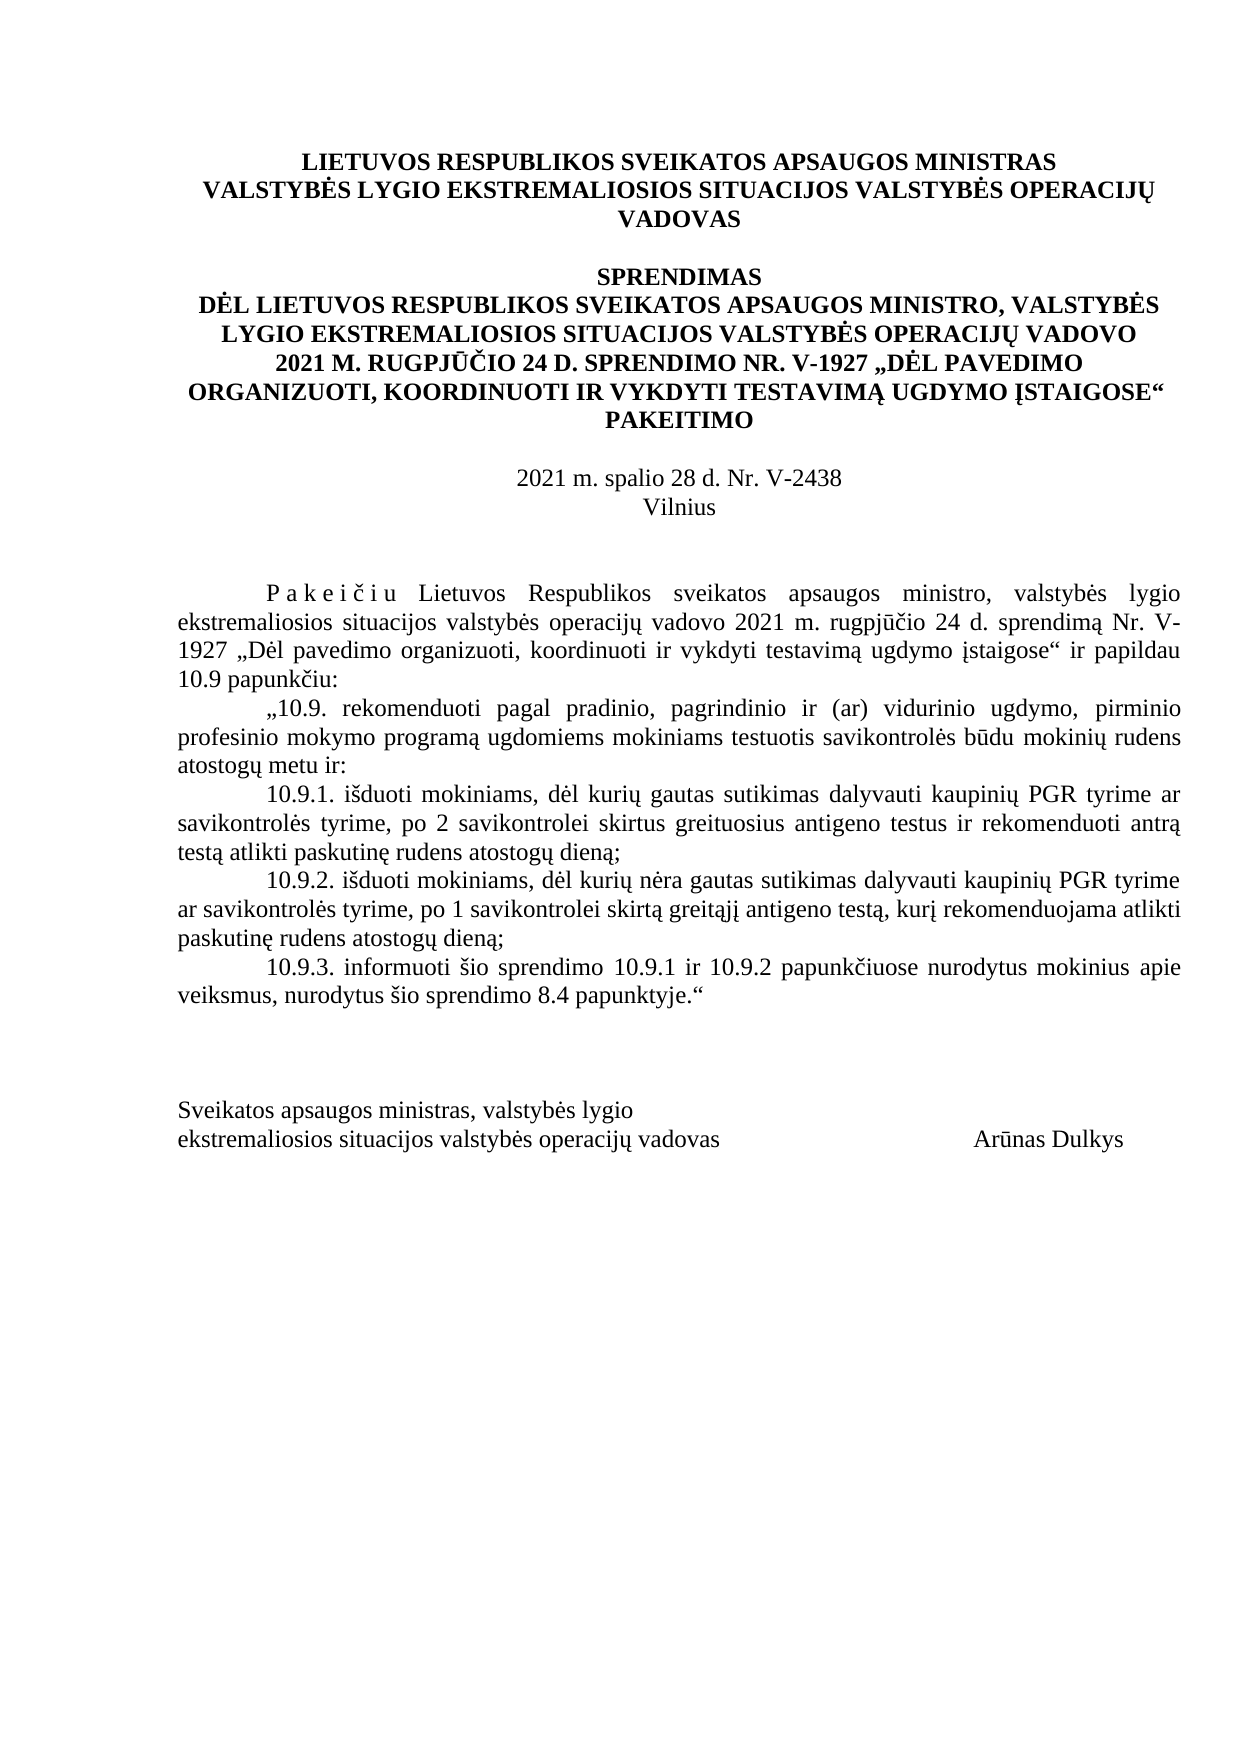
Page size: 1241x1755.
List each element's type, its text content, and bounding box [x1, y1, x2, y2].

text 2021 m. spalio 28 d. Nr. V-2438 [177, 463, 1181, 492]
text SPRENDIMAS [177, 262, 1181, 291]
text „10.9. rekomenduoti pagal pradinio, pagrindinio ir (ar) vidurinio ugdymo, pirminio profesinio mokymo programą ugdomiems mokiniams testuotis savikontrolės būdu mokinių rudens atostogų metu ir: [177, 693, 1181, 779]
text LIETUVOS RESPUBLIKOS SVEIKATOS APSAUGOS MINISTRAS [177, 147, 1181, 176]
text Sveikatos apsaugos ministras, valstybės lygio [177, 1096, 1181, 1124]
text ekstremaliosios situacijos valstybės operacijų vadovas Arūnas Dulkys [177, 1124, 1181, 1153]
text 10.9.2. išduoti mokiniams, dėl kurių nėra gautas sutikimas dalyvauti kaupinių PGR tyrime ar savikontrolės tyrime, po 1 savikontrolei skirtą greitąjį antigeno testą, kurį rekomenduojama atlikti paskutinę rudens atostogų dieną; [177, 866, 1181, 952]
text Vilnius [177, 492, 1181, 521]
text 10.9.3. informuoti šio sprendimo 10.9.1 ir 10.9.2 papunkčiuose nurodytus mokinius apie veiksmus, nurodytus šio sprendimo 8.4 papunktyje.“ [177, 952, 1181, 1009]
text VALSTYBĖS LYGIO EKSTREMALIOSIOS SITUACIJOS VALSTYBĖS OPERACIJŲ VADOVAS [177, 176, 1181, 233]
text P a k e i č i u Lietuvos Respublikos sveikatos apsaugos ministro, valstybės lygio ekstremaliosios situacijos valstybės operacijų vadovo 2021 m. rugpjūčio 24 d. sprendimą Nr. V-1927 „Dėl pavedimo organizuoti, koordinuoti ir vykdyti testavimą ugdymo įstaigose“ ir papildau 10.9 papunkčiu: [177, 578, 1181, 693]
text 10.9.1. išduoti mokiniams, dėl kurių gautas sutikimas dalyvauti kaupinių PGR tyrime ar savikontrolės tyrime, po 2 savikontrolei skirtus greituosius antigeno testus ir rekomenduoti antrą testą atlikti paskutinę rudens atostogų dieną; [177, 779, 1181, 866]
text DĖL LIETUVOS RESPUBLIKOS SVEIKATOS APSAUGOS MINISTRO, VALSTYBĖS LYGIO EKSTREMALIOSIOS SITUACIJOS VALSTYBĖS OPERACIJŲ VADOVO 2021 M. RUGPJŪČIO 24 D. SPRENDIMO NR. V-1927 „DĖL PAVEDIMO ORGANIZUOTI, KOORDINUOTI IR VYKDYTI TESTAVIMĄ UGDYMO ĮSTAIGOSE“ PAKEITIMO [177, 291, 1181, 434]
